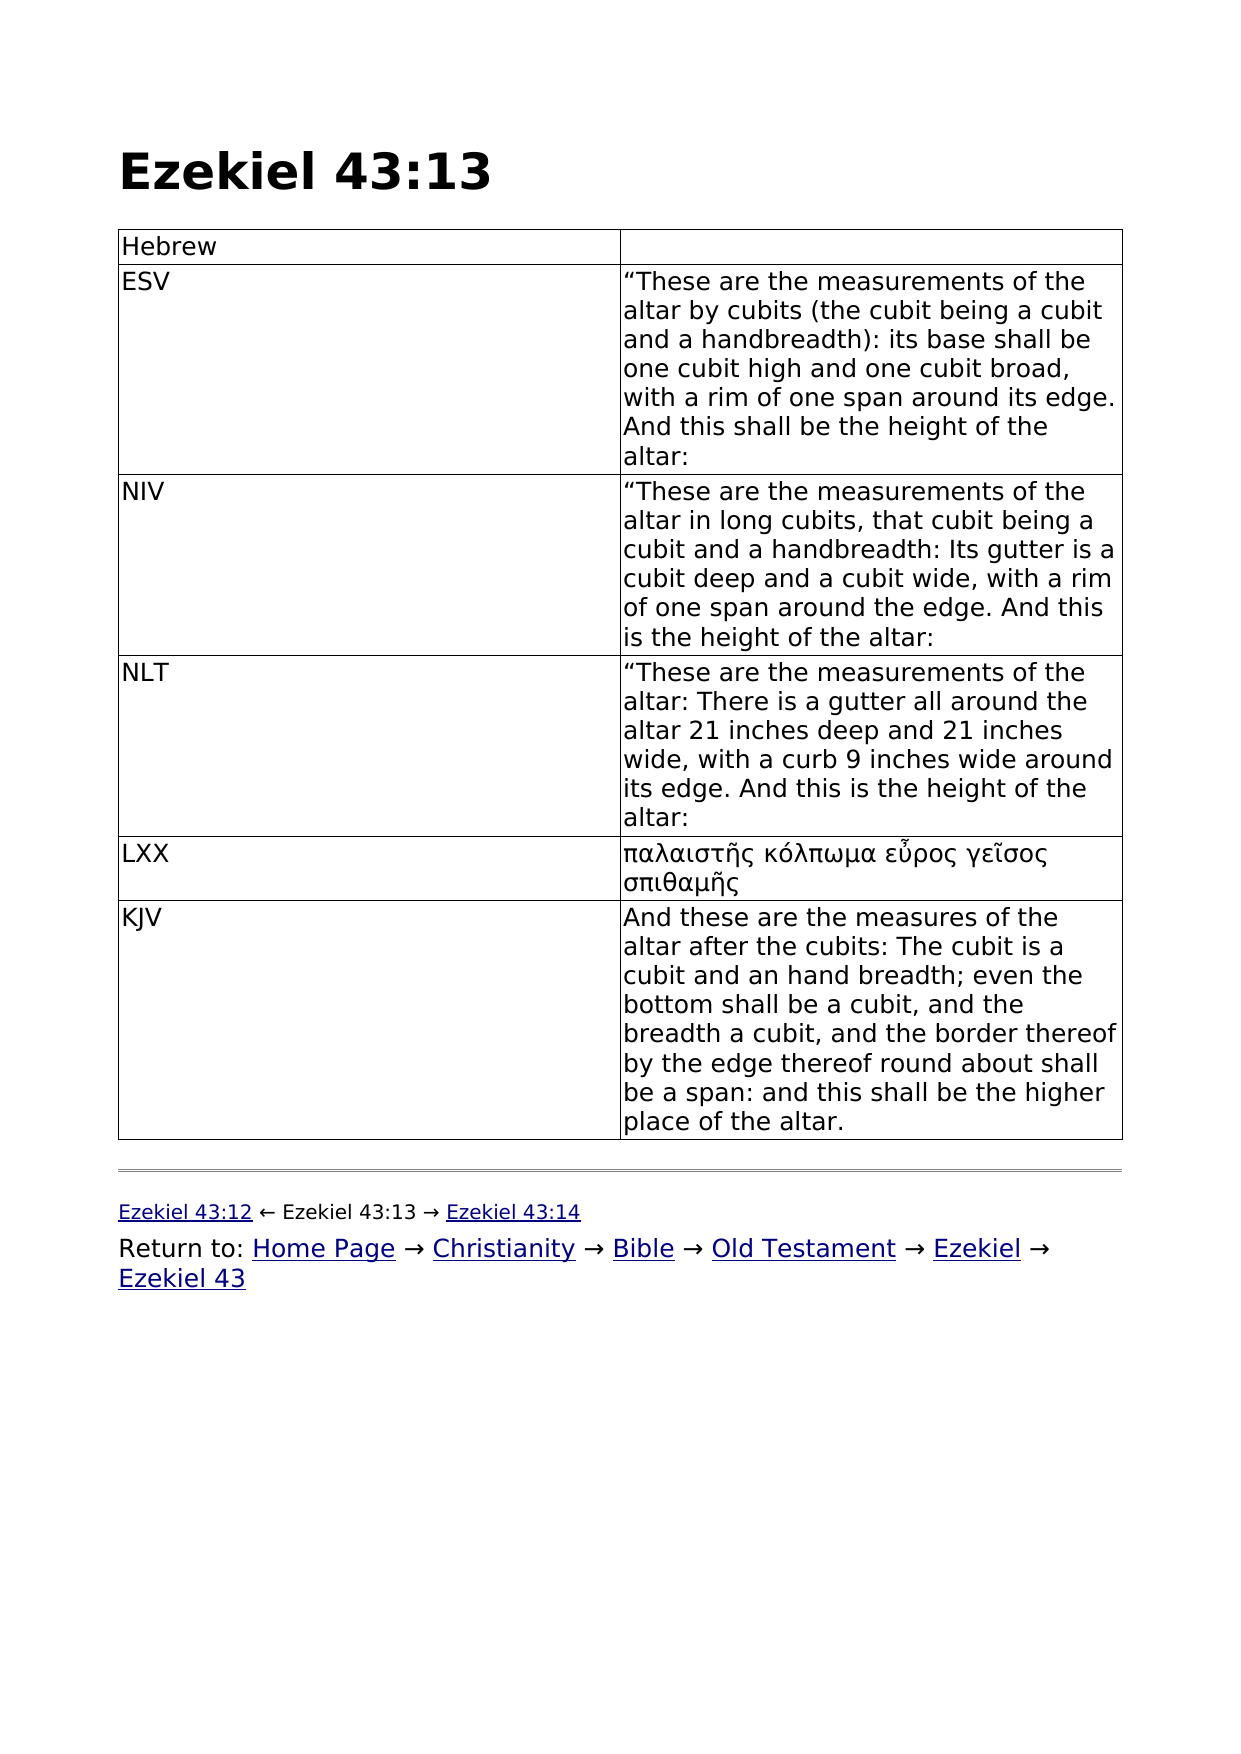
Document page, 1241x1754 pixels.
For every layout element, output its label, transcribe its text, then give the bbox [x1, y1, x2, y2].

table_cell παλαιστῆς κόλπωμα εὖρος γεῖσος σπιθαμῆς [621, 837, 1122, 900]
table_cell And these are the measures of the altar after the cubits: The cubit is a cubit and an hand breadth; even the bottom shall be a cubit, and the breadth a cubit, and the border thereof by the edge thereof round about shall be a span: and this shall be the higher place of the altar. [621, 901, 1122, 1139]
table_cell LXX [119, 837, 620, 900]
table_cell NIV [119, 475, 620, 655]
table_cell NLT [119, 656, 620, 836]
text Return to: Home Page → Christianity → Bible → Old Testament → Ezekiel → Ezekiel 43 [118, 1234, 1122, 1293]
subtitle Ezekiel 43:13 [118, 143, 1122, 201]
table_cell ESV [119, 265, 620, 474]
table_header [621, 230, 1122, 264]
text Ezekiel 43:12 ← Ezekiel 43:13 → Ezekiel 43:14 [118, 1201, 1122, 1234]
table_cell KJV [119, 901, 620, 1139]
table_cell “These are the measurements of the altar by cubits (the cubit being a cubit and a handbreadth): its base shall be one cubit high and one cubit broad, with a rim of one span around its edge. And this shall be the height of the altar: [621, 265, 1122, 474]
table_cell “These are the measurements of the altar: There is a gutter all around the altar 21 inches deep and 21 inches wide, with a curb 9 inches wide around its edge. And this is the height of the altar: [621, 656, 1122, 836]
table_header Hebrew [119, 230, 620, 264]
table_cell “These are the measurements of the altar in long cubits, that cubit being a cubit and a handbreadth: Its gutter is a cubit deep and a cubit wide, with a rim of one span around the edge. And this is the height of the altar: [621, 475, 1122, 655]
